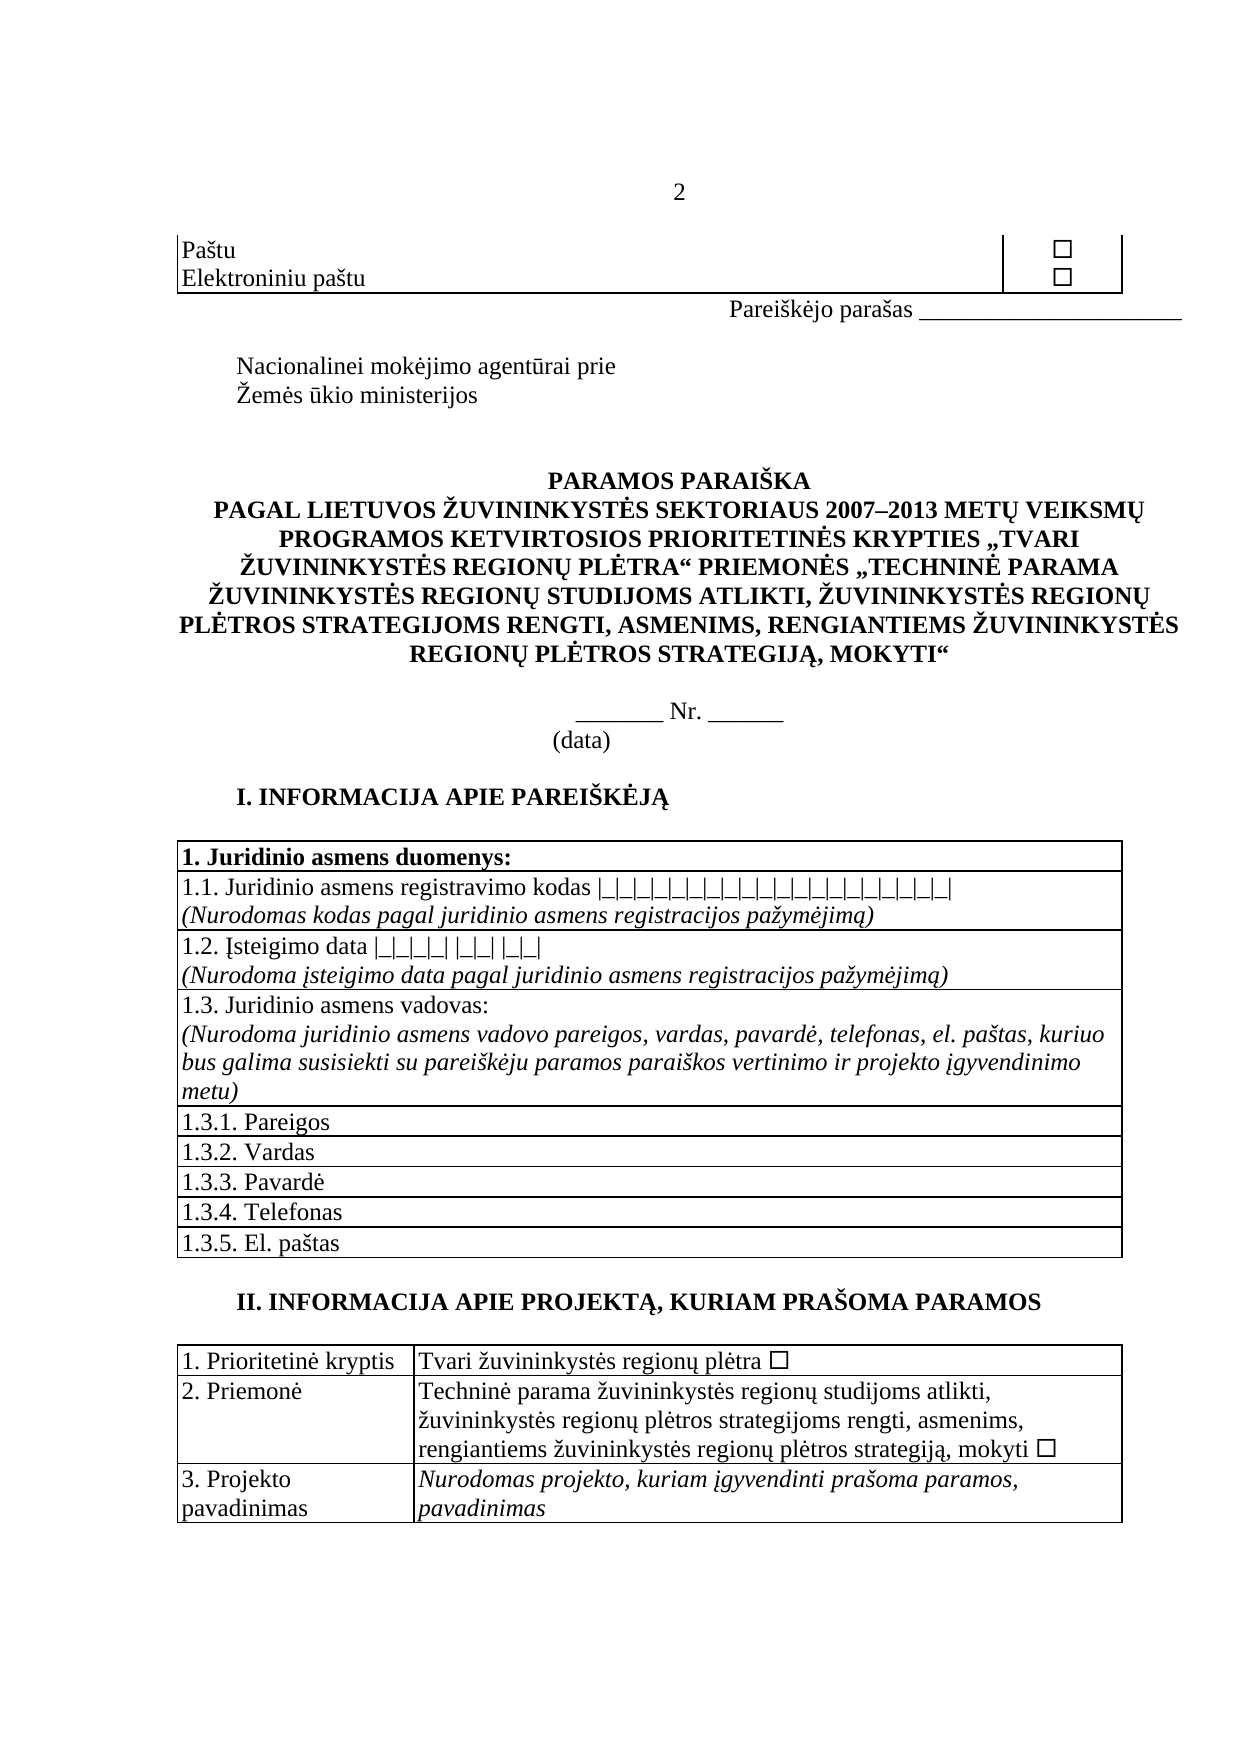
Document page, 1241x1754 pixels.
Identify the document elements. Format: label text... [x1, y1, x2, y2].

text Žemės ūkio ministerijos [177, 380, 1181, 409]
table_cell 1.3.2. Vardas [178, 1137, 1121, 1166]
text I. INFORMACIJA APIE PAREIŠKĖJĄ [177, 782, 1181, 811]
table_cell 1.3.5. El. paštas [178, 1228, 1121, 1257]
table_cell Paštu [178, 235, 1002, 263]
table_cell 1.1. Juridinio asmens registravimo kodas |_|_|_|_|_|_|_|_|_|_|_|_|_|_|_|_|_|_|_|_| (Nurodomas kodas pagal juridinio asmens registracijos pažymėjimą) [178, 872, 1121, 929]
text _______ Nr. ______ [177, 696, 1181, 725]
table_cell 1.3.3. Pavardė [178, 1167, 1121, 1196]
table_cell 1.2. Įsteigimo data |_|_|_|_| |_|_| |_|_| (Nurodoma įsteigimo data pagal juridinio asmens registracijos pažymėjimą) [178, 931, 1121, 988]
table_cell [] [1004, 235, 1121, 263]
table_cell 1.3. Juridinio asmens vadovas: (Nurodoma juridinio asmens vadovo pareigos, vardas, pavardė, telefonas, el. paštas, kuriuo bus galima susisiekti su pareiškėju paramos paraiškos vertinimo ir projekto įgyvendinimo metu) [178, 990, 1121, 1105]
table_header Tvari žuvininkystės regionų plėtra [] [415, 1346, 1121, 1375]
table_cell Techninė parama žuvininkystės regionų studijoms atlikti, žuvininkystės regionų plėtros strategijoms rengti, asmenims, rengiantiems žuvininkystės regionų plėtros strategiją, mokyti [] [415, 1376, 1121, 1462]
text PAGAL LIETUVOS ŽUVININKYSTĖS SEKTORIAUS 2007–2013 METŲ VEIKSMŲ PROGRAMOS KETVIRTOSIOS PRIORITETINĖS KRYPTIES „TVARI ŽUVININKYSTĖS REGIONŲ PLĖTRA“ PRIEMONĖS „TECHNINĖ PARAMA ŽUVININKYSTĖS REGIONŲ STUDIJOMS ATLIKTI, ŽUVININKYSTĖS REGIONŲ PLĖTROS STRATEGIJOMS RENGTI, ASMENIMS, RENGIANTIEMS ŽUVININKYSTĖS REGIONŲ PLĖTROS STRATEGIJĄ, MOKYTI“ [177, 495, 1181, 667]
text (data) [177, 725, 1181, 754]
table_header 1. Juridinio asmens duomenys: [178, 842, 1121, 870]
text PARAMOS PARAIŠKA [177, 466, 1181, 495]
table_cell 1.3.4. Telefonas [178, 1198, 1121, 1226]
table_cell 3. Projekto pavadinimas [178, 1464, 413, 1522]
text II. INFORMACIJA APIE PROJEKTĄ, KURIAM PRAŠOMA PARAMOS [177, 1287, 1181, 1316]
table_cell 2. Priemonė [178, 1376, 413, 1462]
table_cell [] [1004, 264, 1121, 292]
text Pareiškėjo parašas _____________________ [177, 294, 1181, 322]
table_cell 1.3.1. Pareigos [178, 1107, 1121, 1135]
table_cell Elektroniniu paštu [178, 264, 1002, 292]
table_cell Nurodomas projekto, kuriam įgyvendinti prašoma paramos, pavadinimas [415, 1464, 1121, 1522]
text Nacionalinei mokėjimo agentūrai prie [177, 351, 1181, 380]
table_header 1. Prioritetinė kryptis [178, 1346, 413, 1375]
